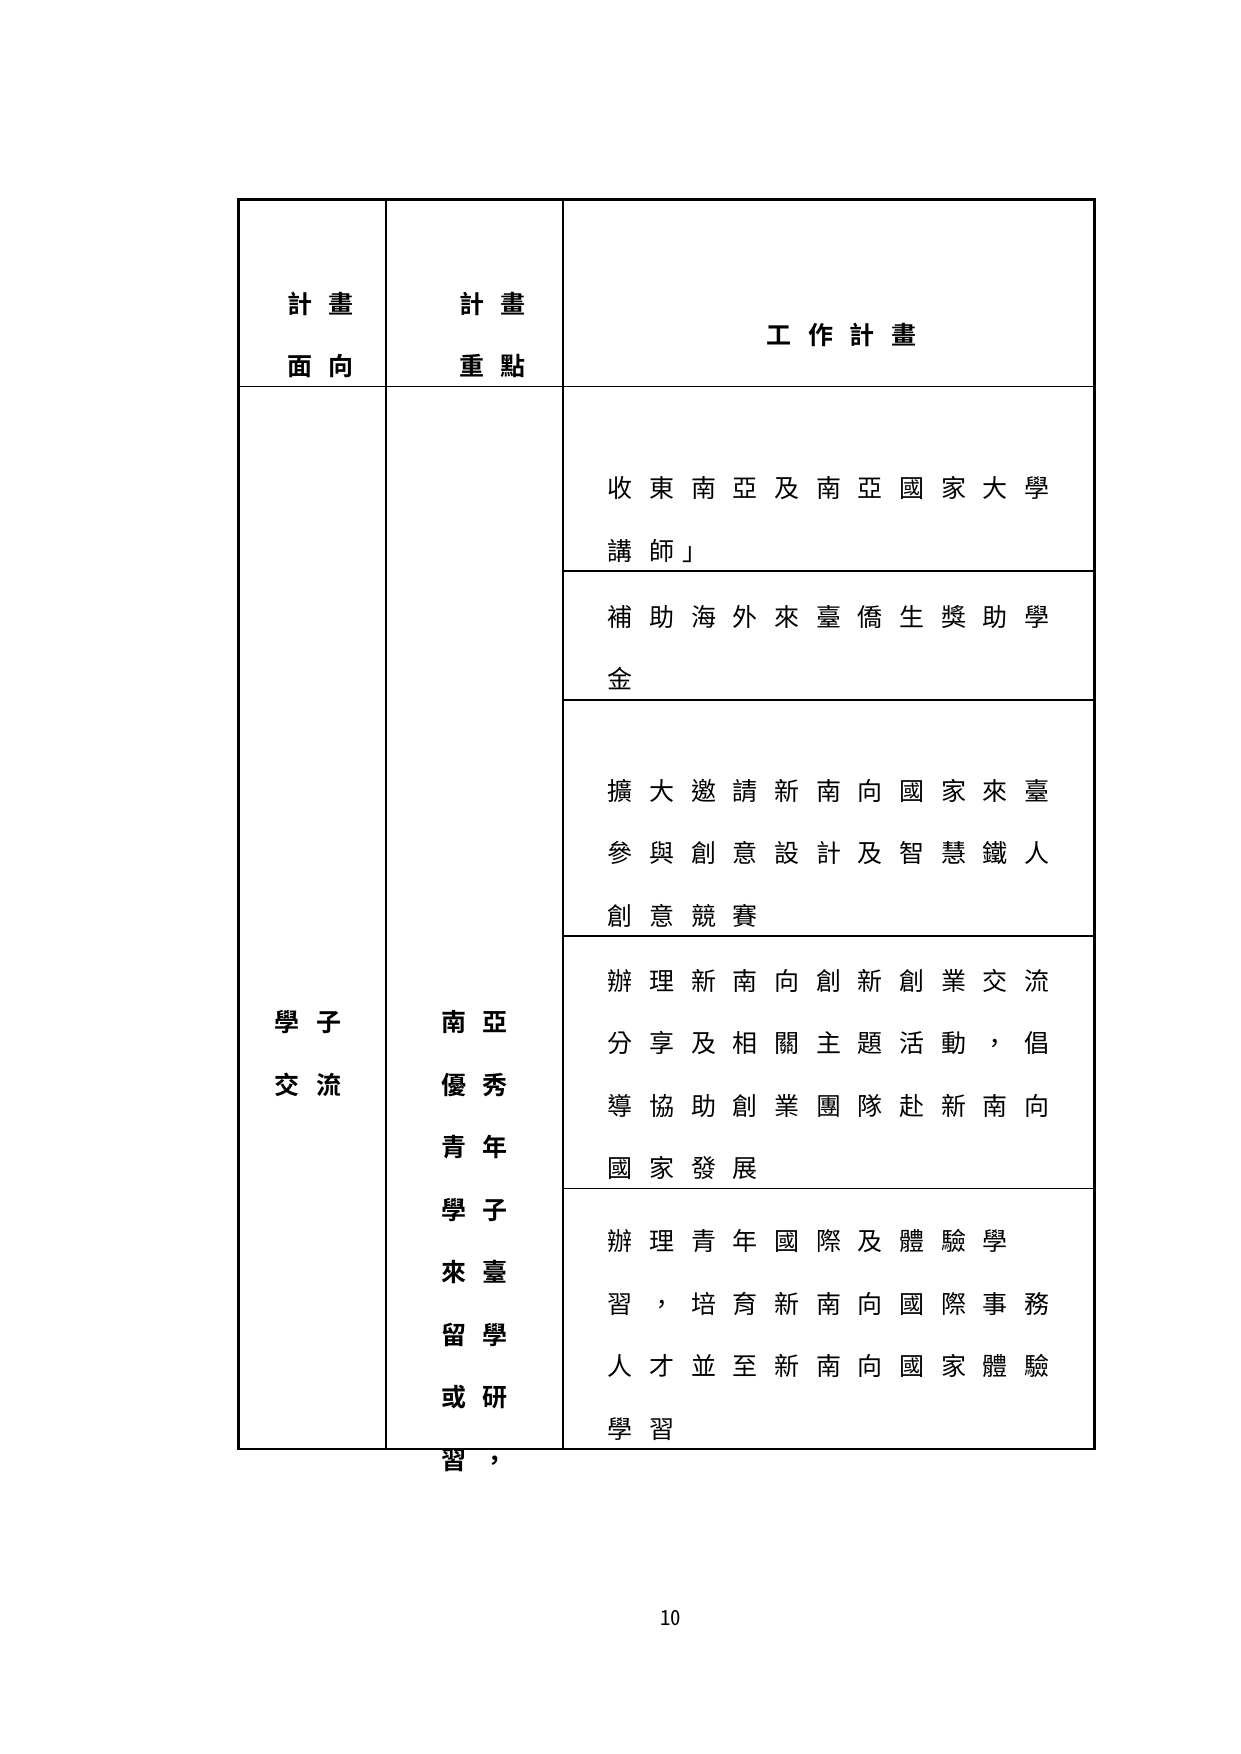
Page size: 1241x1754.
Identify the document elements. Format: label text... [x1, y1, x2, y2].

table_cell 學子交流 [240, 387, 385, 1448]
table_cell 辦理新南向創新創業交流分享及相關主題活動，倡導協助創業團隊赴新南向國家發展 [564, 937, 1093, 1187]
table_header 計畫面向 [240, 201, 385, 386]
table_cell 辦理青年國際及體驗學習，培育新南向國際事務人才並至新南向國家體驗學習 [564, 1189, 1093, 1448]
table_header 工作計畫 [564, 201, 1093, 386]
table_cell 擴大邀請新南向國家來臺參與創意設計及智慧鐵人創意競賽 [564, 701, 1093, 935]
table_cell 補助海外來臺僑生獎助學金 [564, 572, 1093, 699]
table_cell 擴大吸引不同階段的東協及南亞優秀青年學子來臺留學或研習，並提供國內青年學子赴東南亞及南亞地區深度歷練的機會；透過學校及體育與新南向國家進行雙向體育交流。 [387, 387, 562, 1448]
table_cell 收東南亞及南亞國家大學講師」 [564, 387, 1093, 570]
table_header 計畫重點 [387, 201, 562, 386]
